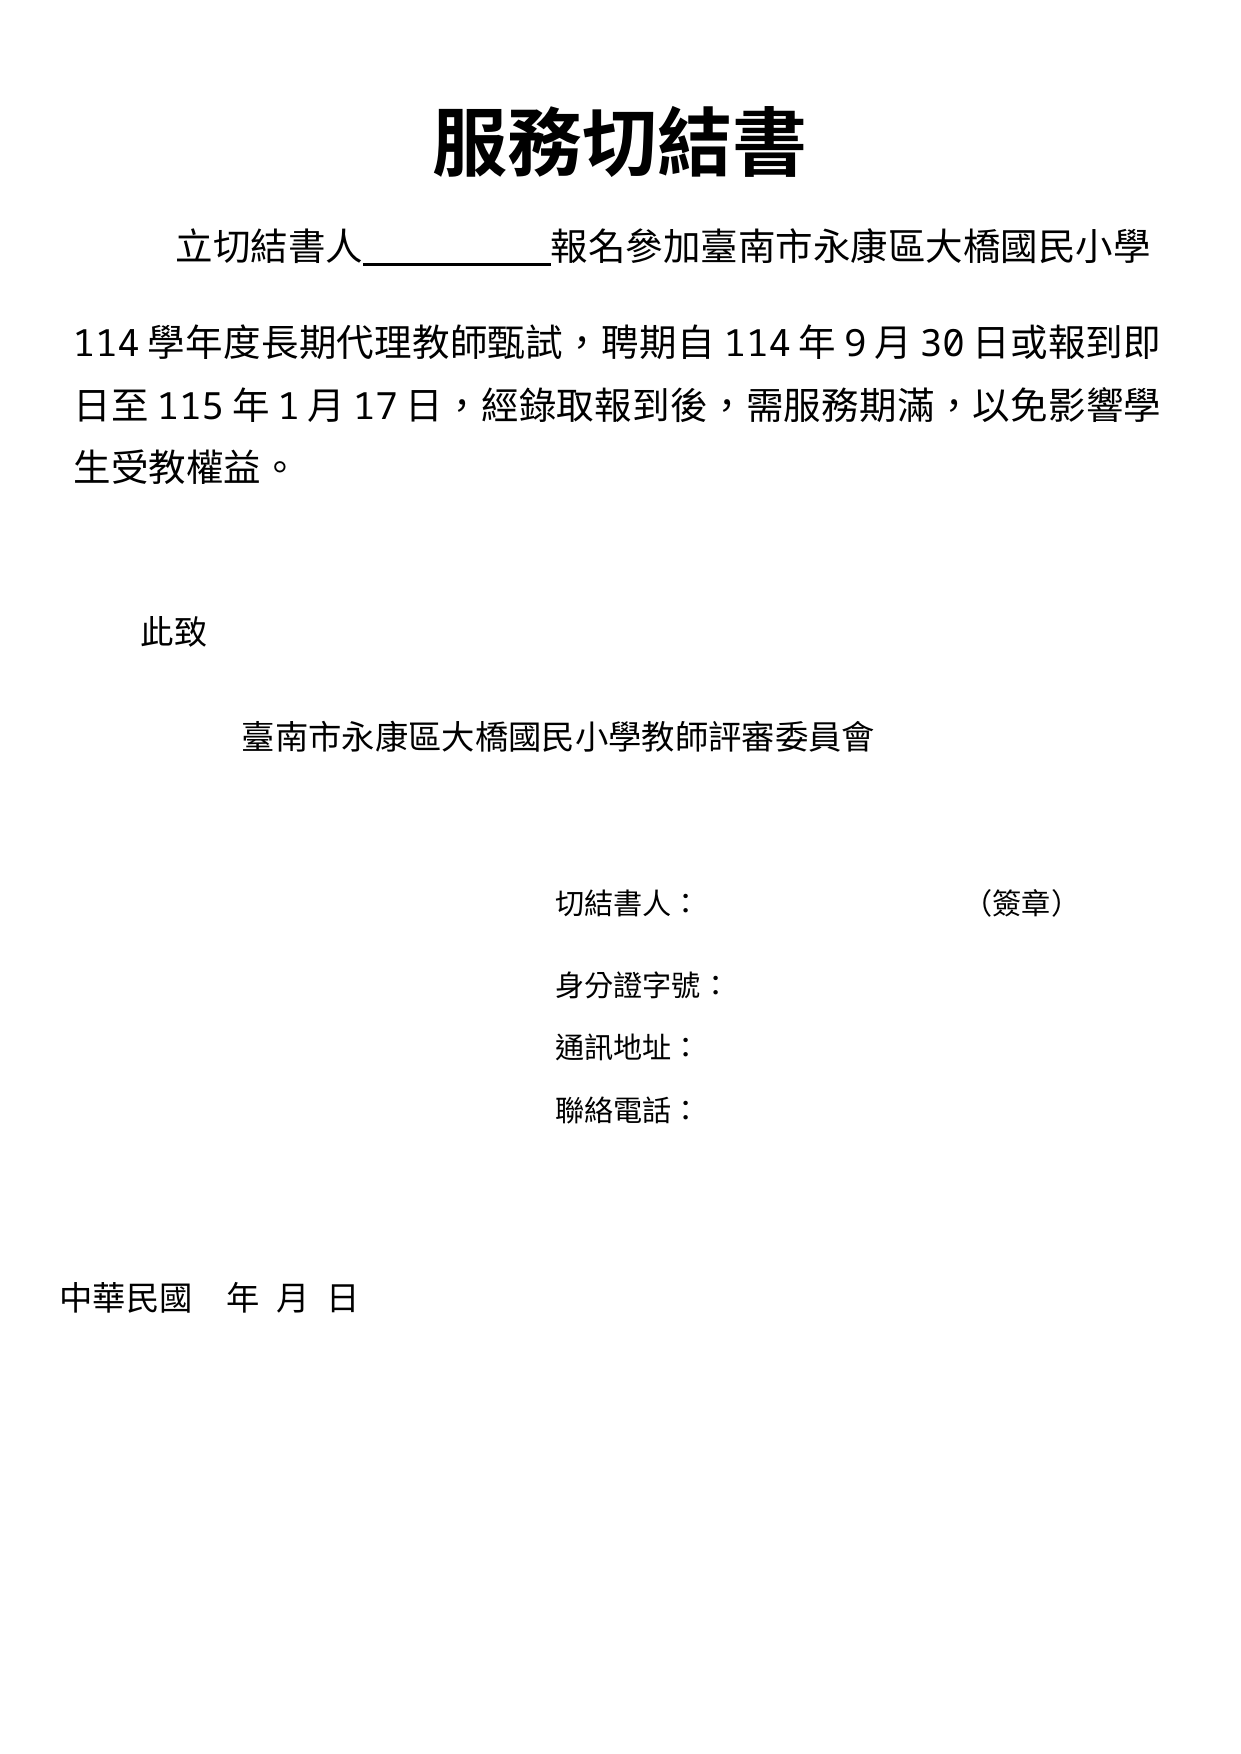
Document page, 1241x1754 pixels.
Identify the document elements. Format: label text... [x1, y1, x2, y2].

text 聯絡電話： [59, 1067, 1181, 1129]
text 中華民國 年 月 日 [59, 1254, 1181, 1317]
text 切結書人： （簽章） [59, 860, 1181, 923]
text 通訊地址： [59, 1004, 1181, 1067]
text 立切結書人 報名參加臺南市永康區大橋國民小學 [59, 202, 1150, 265]
subtitle 服務切結書 [99, 64, 1178, 189]
text 114學年度長期代理教師甄試，聘期自114年9月30日或報到即日至115年1月17日，經錄取報到後，需服務期滿，以免影響學生受教權益。 [72, 299, 1162, 486]
text 此致 [141, 588, 1181, 651]
text 身分證字號： [59, 942, 1181, 1004]
subtitle 臺南市永康區大橋國民小學教師評審委員會 [142, 693, 1181, 756]
